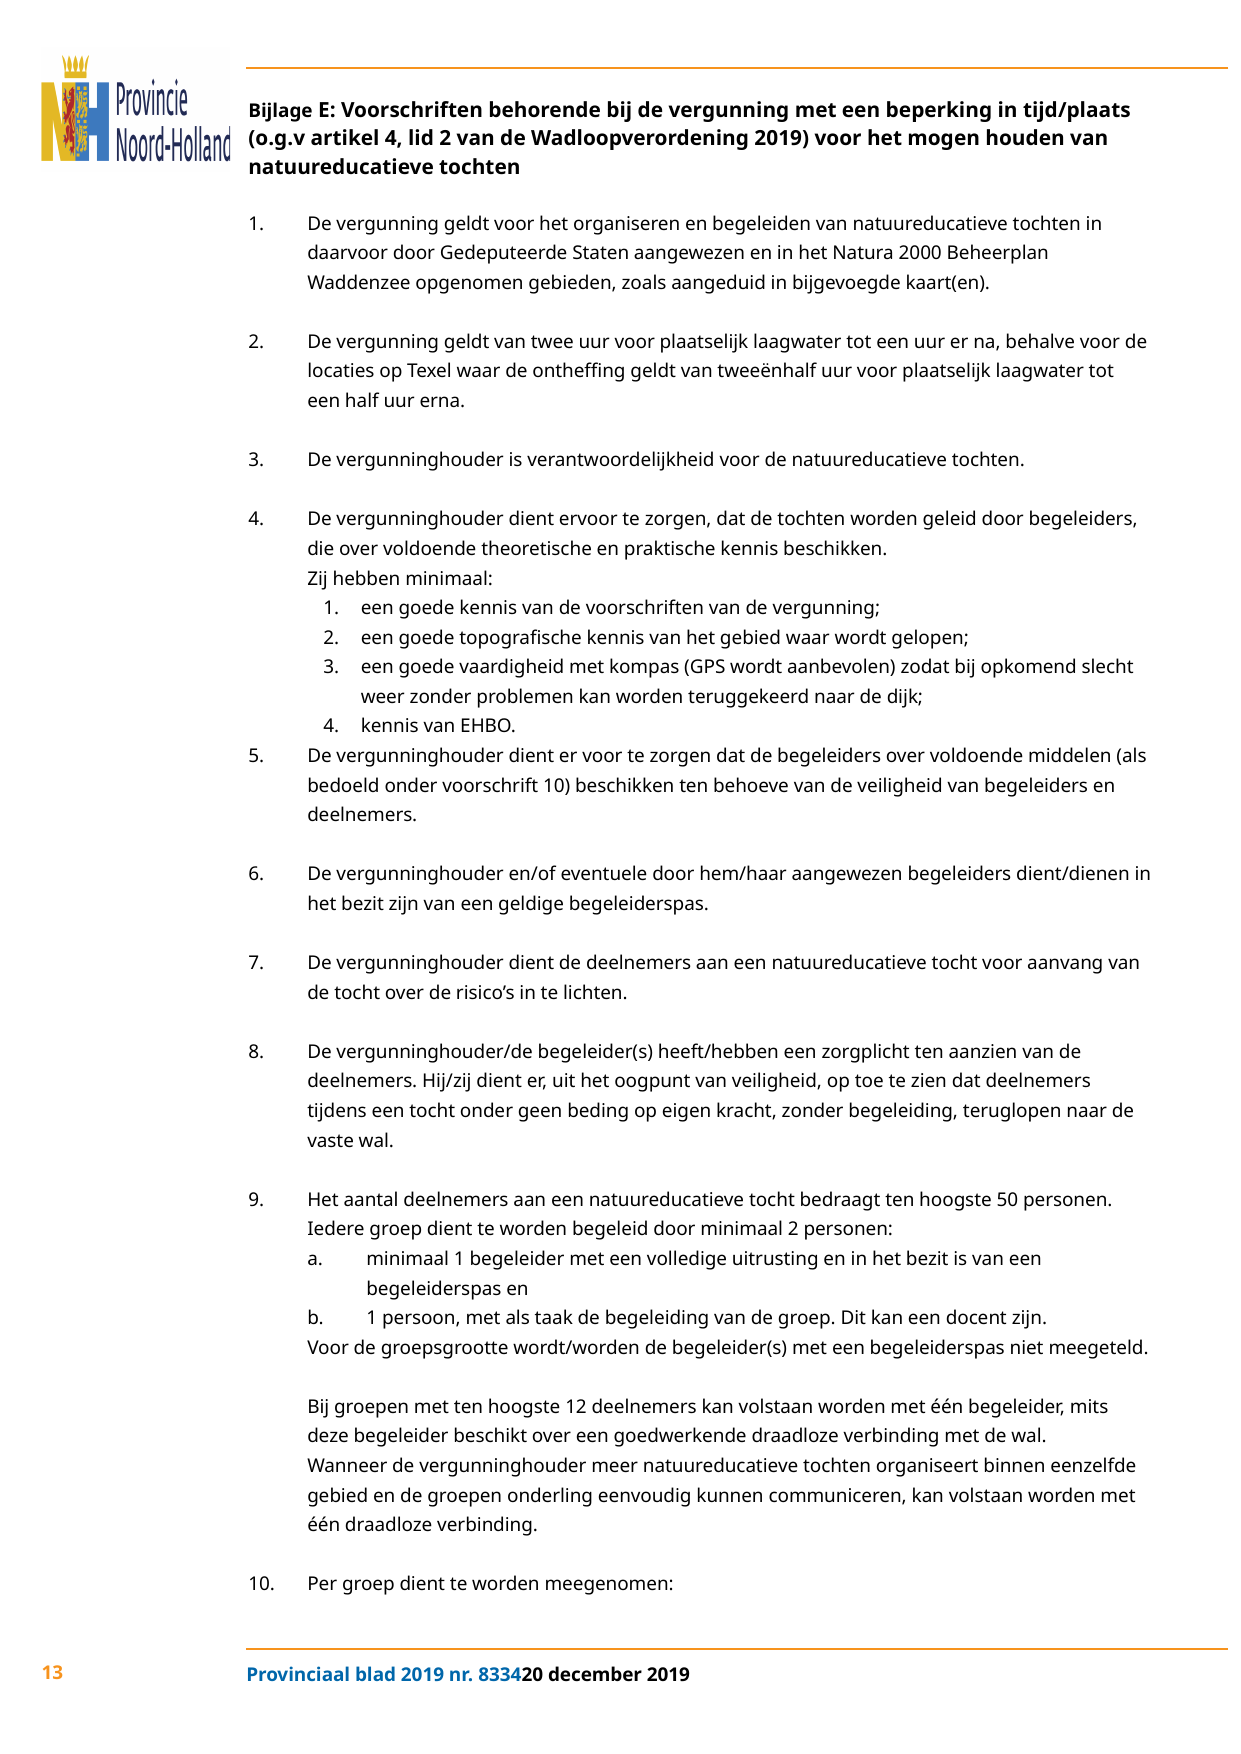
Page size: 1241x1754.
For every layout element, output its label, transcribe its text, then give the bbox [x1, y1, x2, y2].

list een goede vaardigheid met kompas (GPS wordt aanbevolen) zodat bij opkomend slecht weer zonder problemen kan worden teruggekeerd naar de dijk; [323, 653, 1152, 709]
list Het aantal deelnemers aan een natuureducatieve tocht bedraagt ten hoogste 50 personen. Iedere groep dient te worden begeleid door minimaal 2 personen: [248, 1186, 1152, 1241]
list De vergunninghouder dient er voor te zorgen dat de begeleiders over voldoende middelen (als bedoeld onder voorschrift 10) beschikken ten behoeve van de veiligheid van begeleiders en deelnemers. [248, 742, 1152, 827]
list Zij hebben minimaal: [248, 565, 1152, 591]
list Wanneer de vergunninghouder meer natuureducatieve tochten organiseert binnen eenzelfde gebied en de groepen onderling eenvoudig kunnen communiceren, kan volstaan worden met één draadloze verbinding. [248, 1452, 1152, 1537]
list De vergunninghouder is verantwoordelijkheid voor de natuureducatieve tochten. [248, 446, 1152, 472]
text Bijlage E: Voorschriften behorende bij de vergunning met een beperking in tijd/plaats (o.g.v artikel 4, lid 2 van de Wadloopverordening 2019) voor het mogen houden van natuureducatieve tochten [248, 95, 1152, 180]
list een goede kennis van de voorschriften van de vergunning; [323, 594, 1152, 620]
list Bij groepen met ten hoogste 12 deelnemers kan volstaan worden met één begeleider, mits deze begeleider beschikt over een goedwerkende draadloze verbinding met de wal. [248, 1393, 1152, 1448]
list 1 persoon, met als taak de begeleiding van de groep. Dit kan een docent zijn. [307, 1304, 1152, 1330]
list minimaal 1 begeleider met een volledige uitrusting en in het bezit is van een begeleiderspas en [307, 1245, 1152, 1301]
list De vergunninghouder dient de deelnemers aan een natuureducatieve tocht voor aanvang van de tocht over de risico’s in te lichten. [248, 949, 1152, 1005]
list Per groep dient te worden meegenomen: [248, 1571, 1152, 1596]
list De vergunninghouder en/of eventuele door hem/haar aangewezen begeleiders dient/dienen in het bezit zijn van een geldige begeleiderspas. [248, 861, 1152, 916]
picture [41, 47, 231, 172]
list De vergunning geldt voor het organiseren en begeleiden van natuureducatieve tochten in daarvoor door Gedeputeerde Staten aangewezen en in het Natura 2000 Beheerplan Waddenzee opgenomen gebieden, zoals aangeduid in bijgevoegde kaart(en). [248, 210, 1152, 295]
list De vergunninghouder/de begeleider(s) heeft/hebben een zorgplicht ten aanzien van de deelnemers. Hij/zij dient er, uit het oogpunt van veiligheid, op toe te zien dat deelnemers tijdens een tocht onder geen beding op eigen kracht, zonder begeleiding, teruglopen naar de vaste wal. [248, 1038, 1152, 1153]
list Voor de groepsgrootte wordt/worden de begeleider(s) met een begeleiderspas niet meegeteld. [248, 1334, 1152, 1360]
list De vergunninghouder dient ervoor te zorgen, dat de tochten worden geleid door begeleiders, die over voldoende theoretische en praktische kennis beschikken. [248, 506, 1152, 561]
list De vergunning geldt van twee uur voor plaatselijk laagwater tot een uur er na, behalve voor de locaties op Texel waar de ontheffing geldt van tweeënhalf uur voor plaatselijk laagwater tot een half uur erna. [248, 328, 1152, 413]
list een goede topografische kennis van het gebied waar wordt gelopen; [323, 624, 1152, 650]
list kennis van EHBO. [323, 713, 1152, 738]
